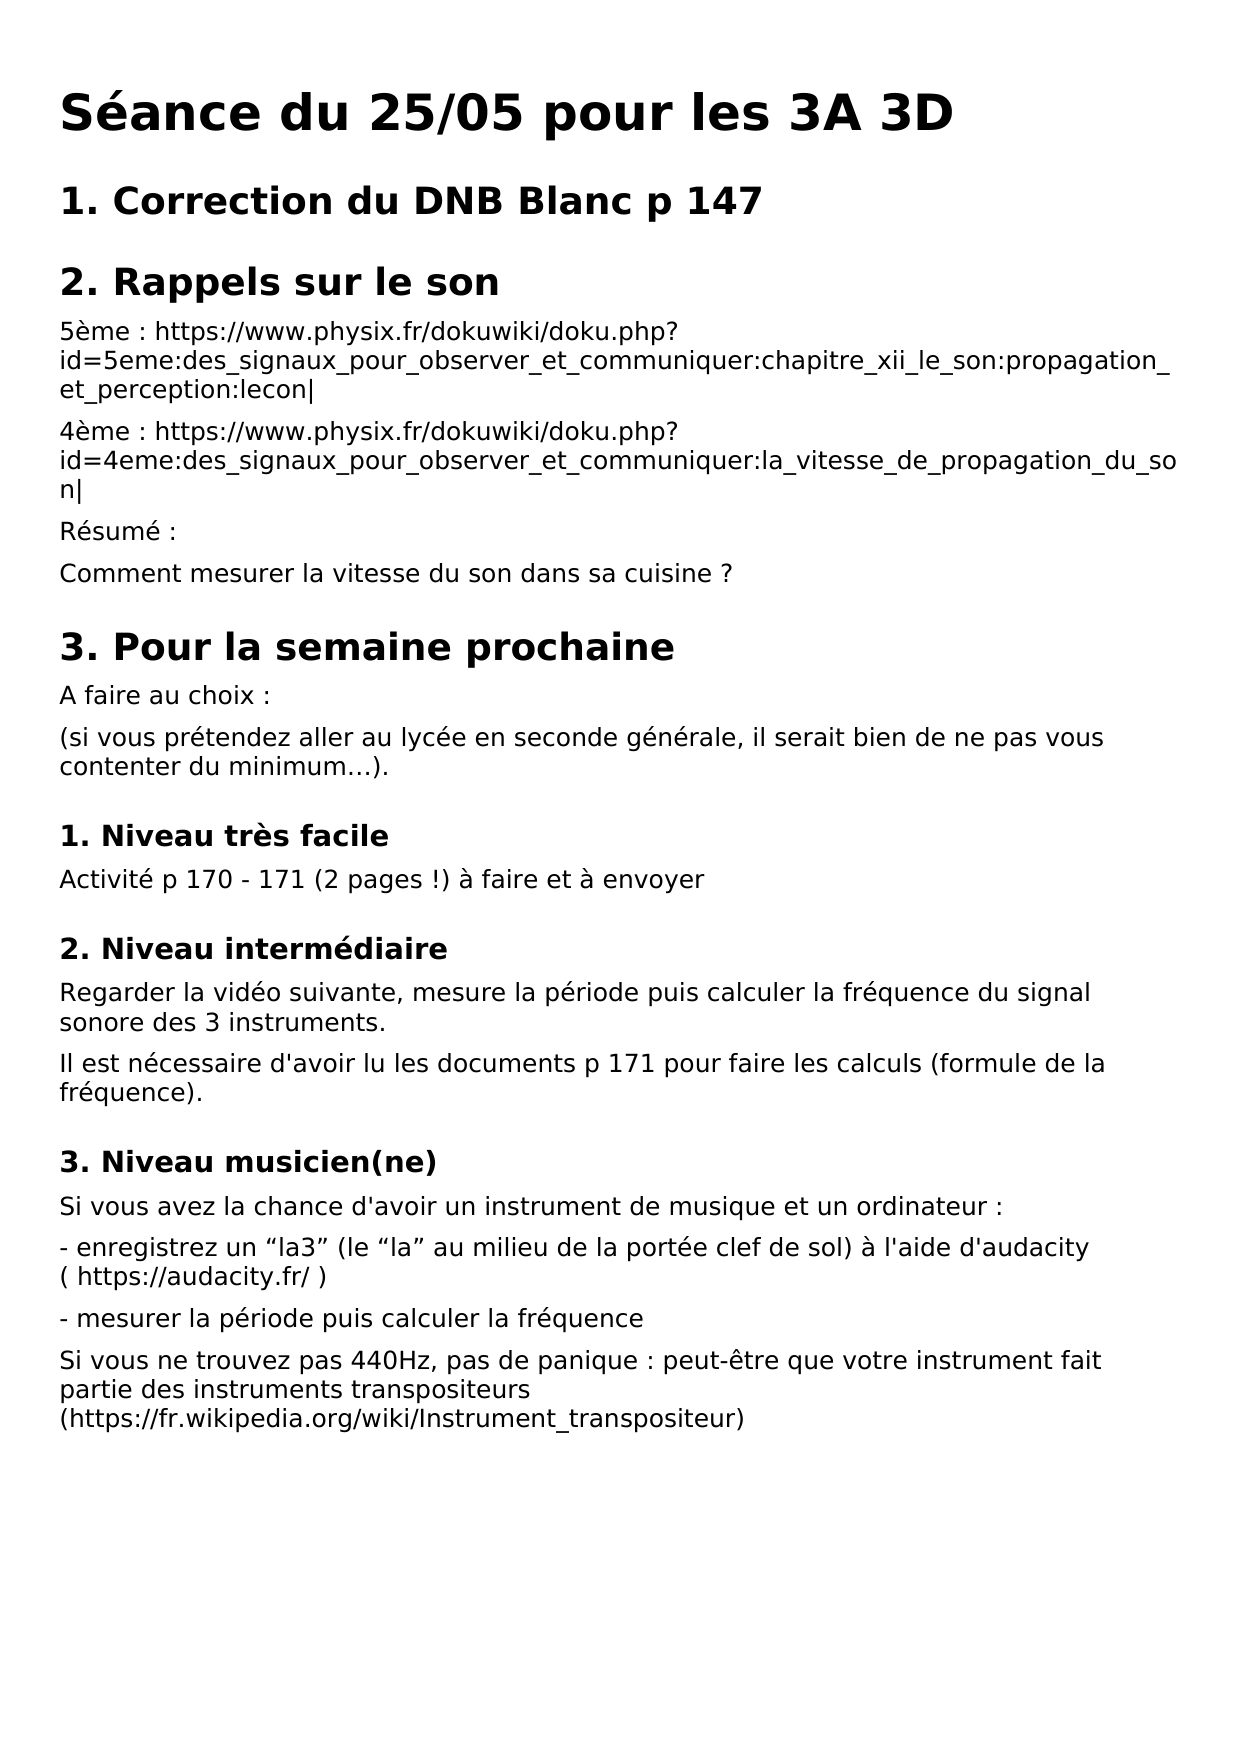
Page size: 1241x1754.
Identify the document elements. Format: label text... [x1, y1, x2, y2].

subtitle 2. Rappels sur le son [59, 261, 1181, 304]
subtitle 1. Correction du DNB Blanc p 147 [59, 180, 1181, 223]
text Si vous avez la chance d'avoir un instrument de musique et un ordinateur : [59, 1192, 1181, 1221]
subtitle 3. Niveau musicien(ne) [59, 1145, 1181, 1179]
text Il est nécessaire d'avoir lu les documents p 171 pour faire les calculs (formule de la fréquence). [59, 1049, 1181, 1108]
text 5ème : https://www.physix.fr/dokuwiki/doku.php?id=5eme:des_signaux_pour_observer_et_communiquer:chapitre_xii_le_son:propagation_et_perception:lecon| [59, 317, 1181, 404]
subtitle 1. Niveau très facile [59, 819, 1181, 853]
text Regarder la vidéo suivante, mesure la période puis calculer la fréquence du signal sonore des 3 instruments. [59, 979, 1181, 1037]
subtitle 3. Pour la semaine prochaine [59, 625, 1181, 669]
subtitle Séance du 25/05 pour les 3A 3D [59, 84, 1181, 142]
text Résumé : [59, 517, 1181, 546]
text Comment mesurer la vitesse du son dans sa cuisine ? [59, 559, 1181, 588]
text A faire au choix : [59, 682, 1181, 711]
text - mesurer la période puis calculer la fréquence [59, 1304, 1181, 1333]
text Activité p 170 - 171 (2 pages !) à faire et à envoyer [59, 866, 1181, 895]
text (si vous prétendez aller au lycée en seconde générale, il serait bien de ne pas vous contenter du minimum…). [59, 723, 1181, 782]
subtitle 2. Niveau intermédiaire [59, 932, 1181, 966]
text Si vous ne trouvez pas 440Hz, pas de panique : peut-être que votre instrument fait partie des instruments transpositeurs (https://fr.wikipedia.org/wiki/Instrument_transpositeur) [59, 1346, 1181, 1433]
text 4ème : https://www.physix.fr/dokuwiki/doku.php?id=4eme:des_signaux_pour_observer_et_communiquer:la_vitesse_de_propagation_du_son| [59, 417, 1181, 504]
text - enregistrez un “la3” (le “la” au milieu de la portée clef de sol) à l'aide d'audacity ( https://audacity.fr/ ) [59, 1233, 1181, 1292]
